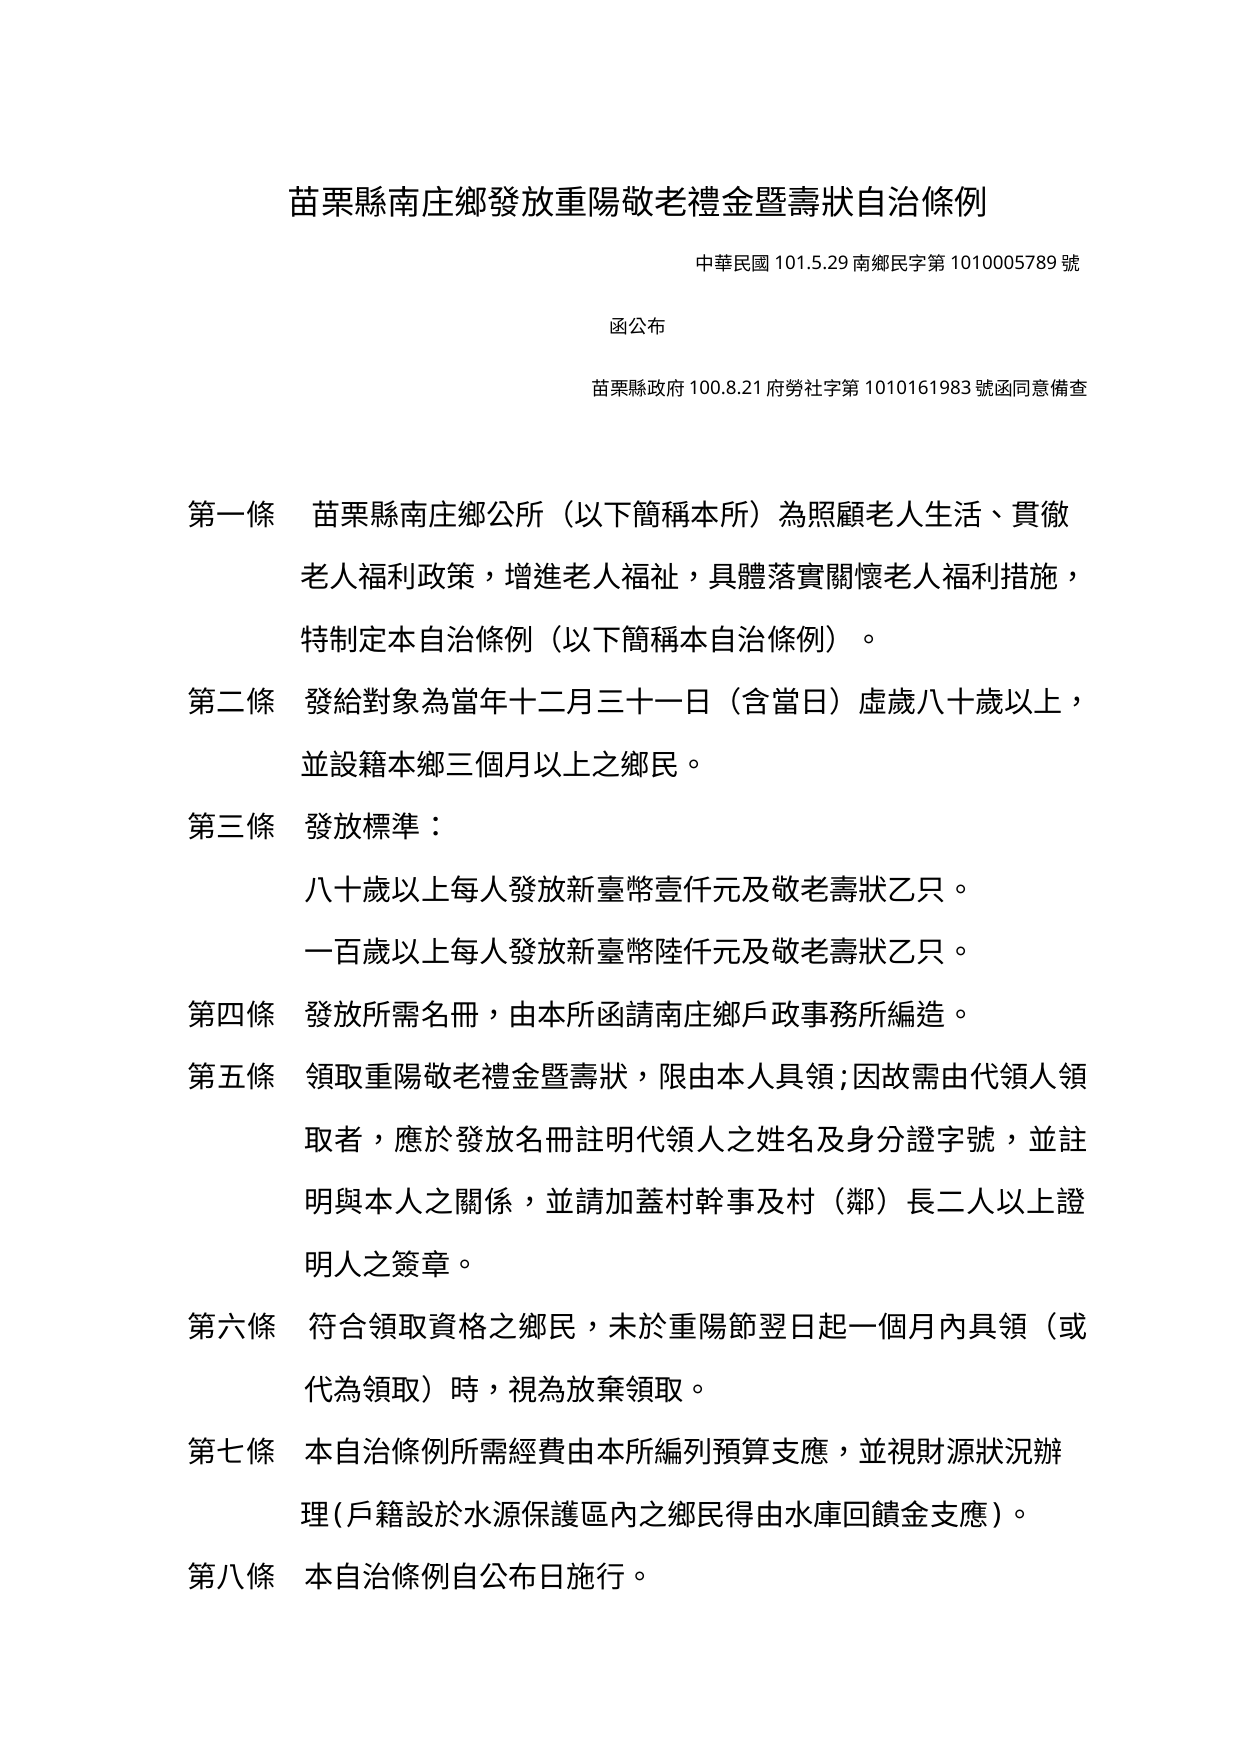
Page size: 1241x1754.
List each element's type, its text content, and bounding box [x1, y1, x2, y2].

text 第七條 本自治條例所需經費由本所編列預算支應，並視財源狀況辦理(戶籍設於水源保護區內之鄉民得由水庫回饋金支應)。 [187, 1408, 1087, 1533]
text 苗栗縣南庄鄉發放重陽敬老禮金暨壽狀自治條例 [187, 158, 1087, 221]
text 第四條 發放所需名冊，由本所函請南庄鄉戶政事務所編造。 [187, 971, 1087, 1033]
text 第六條 符合領取資格之鄉民，未於重陽節翌日起一個月內具領（或代為領取）時，視為放棄領取。 [187, 1283, 1087, 1408]
text 八十歲以上每人發放新臺幣壹仟元及敬老壽狀乙只。 [187, 846, 1087, 908]
text 第八條 本自治條例自公布日施行。 [187, 1533, 1087, 1596]
text 第二條 發給對象為當年十二月三十一日（含當日）虛歲八十歲以上，並設籍本鄉三個月以上之鄉民。 [187, 658, 1087, 783]
text 第三條 發放標準： [187, 783, 1087, 846]
text 第五條 領取重陽敬老禮金暨壽狀，限由本人具領;因故需由代領人領取者，應於發放名冊註明代領人之姓名及身分證字號，並註明與本人之關係，並請加蓋村幹事及村（鄰）長二人以上證明人之簽章。 [187, 1033, 1087, 1283]
text 中華民國101.5.29南鄉民字第1010005789號函公布 [187, 221, 1087, 346]
text 苗栗縣政府100.8.21府勞社字第1010161983號函同意備查 [187, 346, 1087, 408]
text 一百歲以上每人發放新臺幣陸仟元及敬老壽狀乙只。 [187, 908, 1087, 971]
text 第一條 苗栗縣南庄鄉公所（以下簡稱本所）為照顧老人生活、貫徹老人福利政策，增進老人福祉，具體落實關懷老人福利措施，特制定本自治條例（以下簡稱本自治條例）。 [187, 471, 1087, 658]
